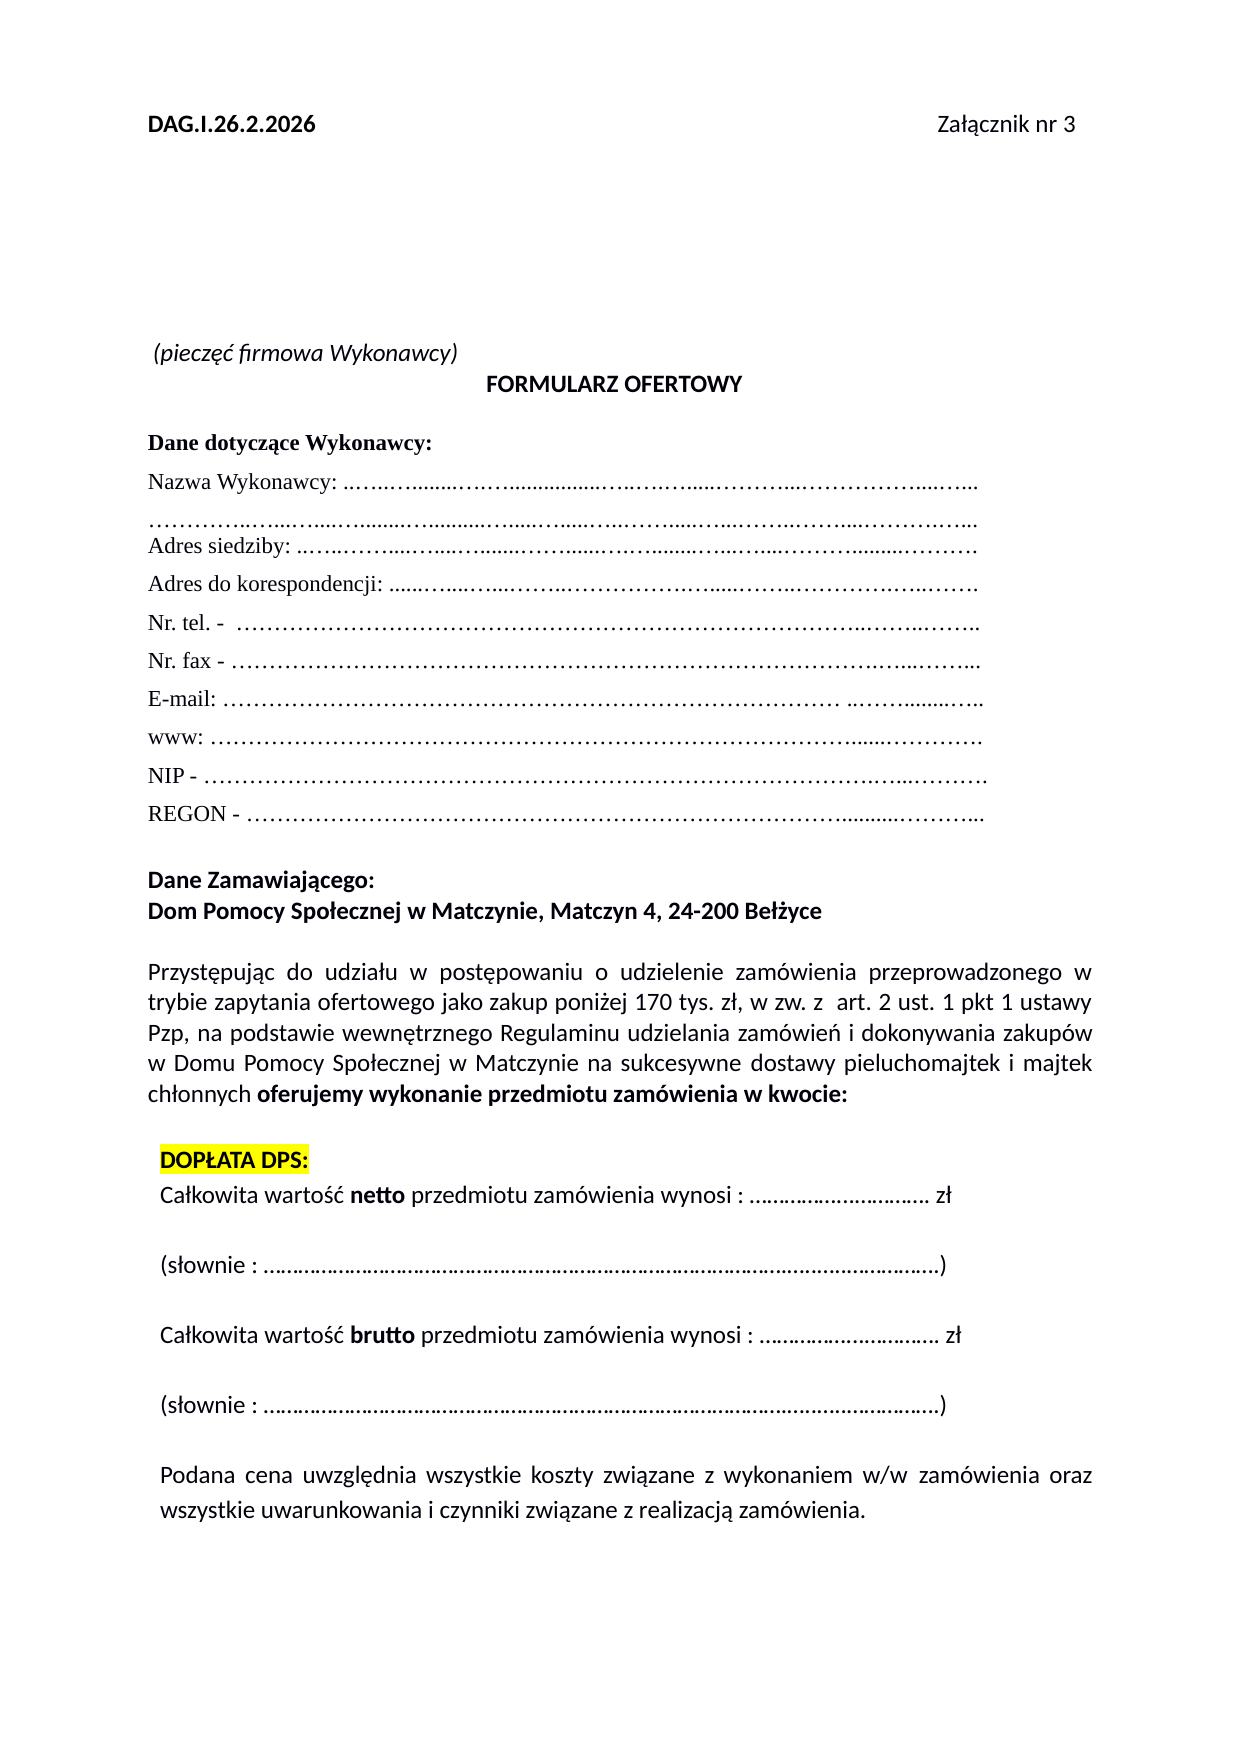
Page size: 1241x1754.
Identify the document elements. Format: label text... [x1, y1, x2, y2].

text Nazwa Wykonawcy: ..…..…........….…................…..….….....………...……………....…... [148, 468, 1093, 494]
text Przystępując do udziału w postępowaniu o udzielenie zamówienia przeprowadzonego w trybie zapytania ofertowego jako zakup poniżej 170 tys. zł, w zw. z art. 2 ust. 1 pkt 1 ustawy Pzp, na podstawie wewnętrznego Regulaminu udzielania zamówień i dokonywania zakupów w Domu Pomocy Społecznej w Matczynie na sukcesywne dostawy pieluchomajtek i majtek chłonnych oferujemy wykonanie przedmiotu zamówienia w kwocie: [148, 956, 1093, 1109]
text …………..…...…....…........…..........….....….....…..…….....…...……..……....……….…... Adres siedziby: ..…..……....…....….......……......….…........…...…....……….........………. [148, 506, 1093, 559]
text Dane Zamawiającego: [148, 864, 1093, 895]
text Dom Pomocy Społecznej w Matczynie, Matczyn 4, 24-200 Bełżyce [148, 895, 1093, 926]
subtitle DAG.I.26.2.2026 Załącznik nr 3 [148, 108, 1081, 138]
text NIP - …………………………………………………………………………….…...………. [148, 762, 1093, 788]
text Nr. tel. - ………………………………………………………………………..……..…….. [148, 609, 1093, 635]
text DOPŁATA DPS: [160, 1144, 985, 1174]
text Adres do korespondencji: ......…....…...……..…………….….....……..………….…..……. [148, 571, 1093, 597]
text Dane dotyczące Wykonawcy: [148, 429, 1093, 456]
list Podana cena uwzględnia wszystkie koszty związane z wykonaniem w/w zamówienia oraz wszystkie uwarunkowania i czynniki związane z realizacją zamówienia. [160, 1459, 1093, 1524]
text Całkowita wartość netto przedmiotu zamówienia wynosi : ……………...…………. zł [160, 1179, 985, 1209]
text (słownie : ……………………………………………………………………………….…..…..…………….) [160, 1389, 1093, 1419]
text www: …………………………………………………………………………......…………. [148, 723, 1093, 750]
text E-mail: ……………………………………………………………………… ..……........….. [148, 685, 1093, 712]
text REGON - ……………………………………………………………………..........………... [148, 800, 1093, 826]
text FORMULARZ OFERTOWY [136, 368, 1093, 399]
text (słownie : ……………………………………………………………………………….…..…..…………….) [160, 1249, 1093, 1279]
text (pieczęć firmowa Wykonawcy) [146, 337, 1093, 367]
text Nr. fax - ………………………………………………………………………….…...……... [148, 647, 1093, 673]
text Całkowita wartość brutto przedmiotu zamówienia wynosi : ……………...…………. zł [160, 1319, 985, 1349]
